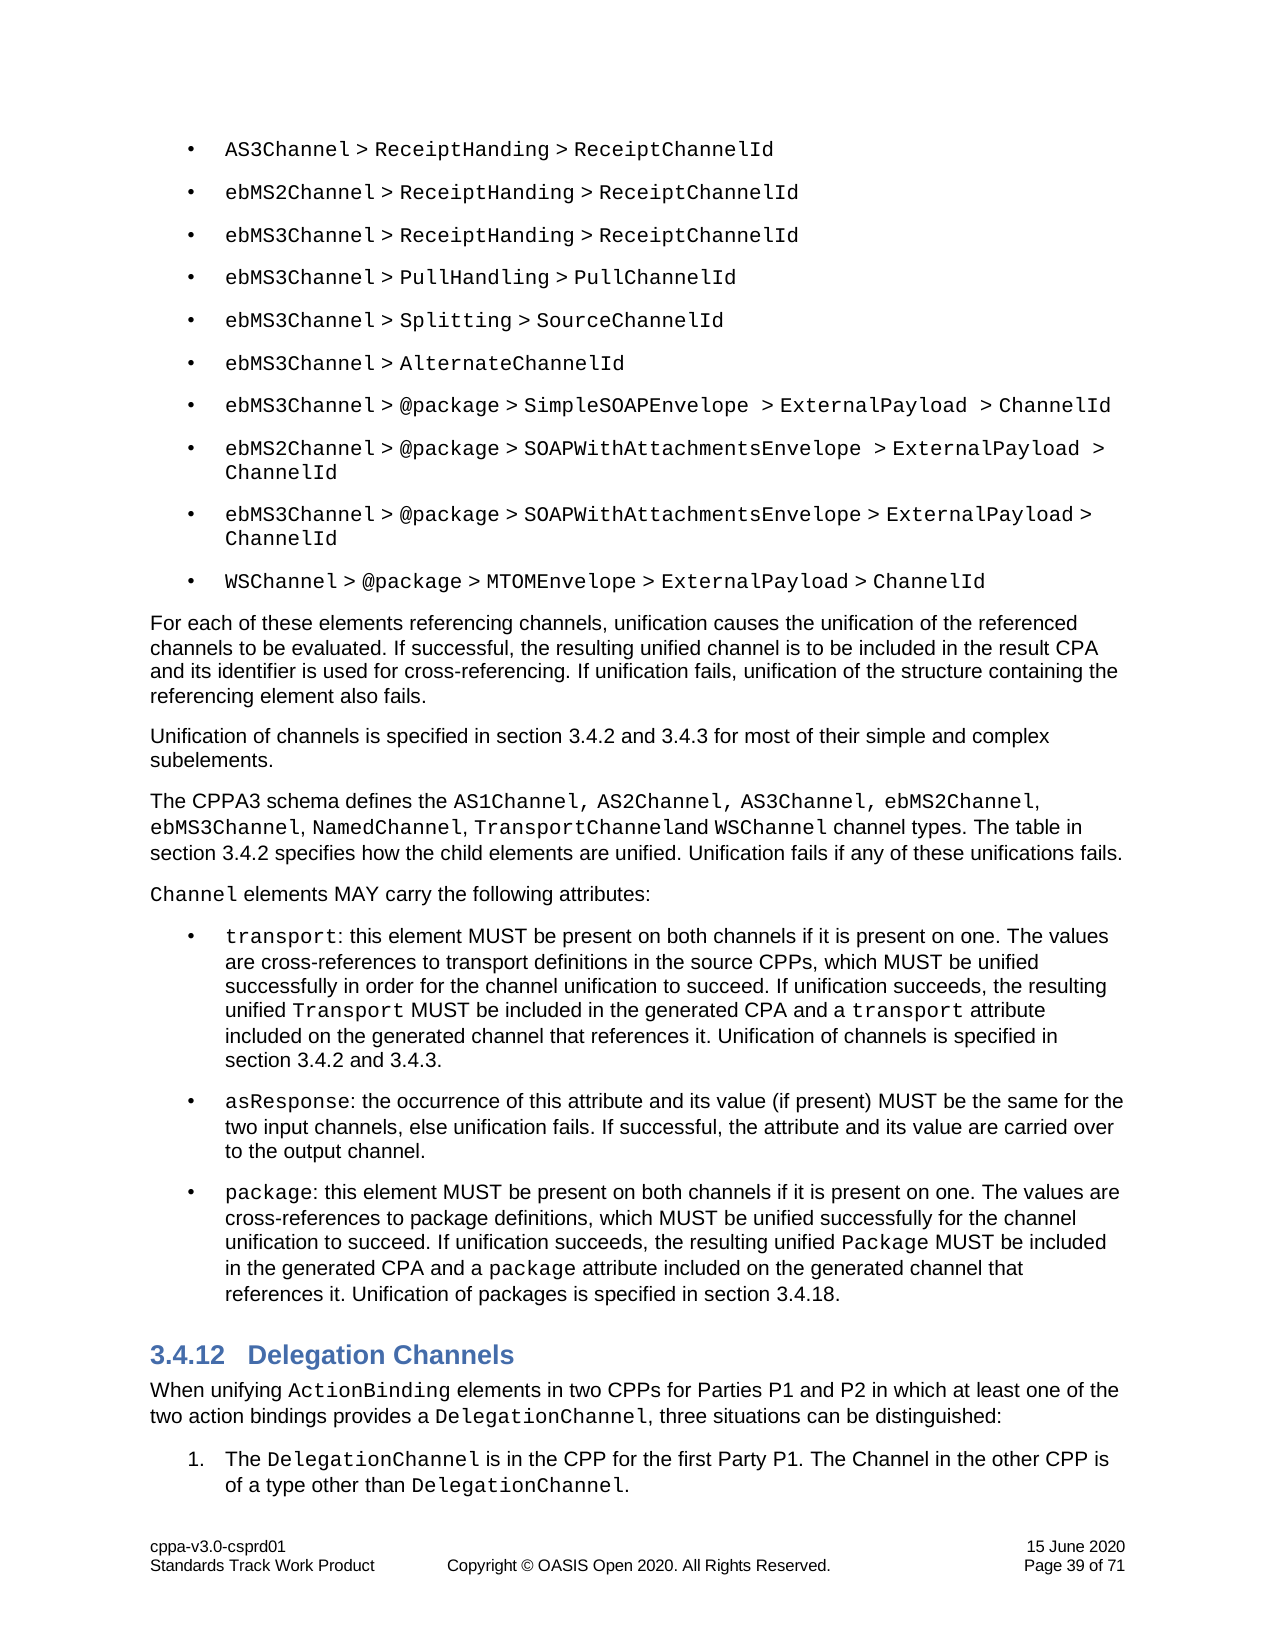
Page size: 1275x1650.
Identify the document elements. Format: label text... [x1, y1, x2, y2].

list ebMS3Channel > @package > SimpleSOAPEnvelope > ExternalPayload > ChannelId [187, 393, 1125, 419]
subtitle Delegation Channels [150, 1339, 1125, 1370]
text Channel elements MAY carry the following attributes: [150, 882, 1125, 908]
list transport: this element MUST be present on both channels if it is present on one. The values are cross-references to transport definitions in the source CPPs, which MUST be unified successfully in order for the channel unification to succeed. If unification succeeds, the resulting unified Transport MUST be included in the generated CPA and a transport attribute included on the generated channel that references it. Unification of channels is specified in section 3.4.2 and 3.4.3. [187, 924, 1125, 1072]
list package: this element MUST be present on both channels if it is present on one. The values are cross-references to package definitions, which MUST be unified successfully for the channel unification to succeed. If unification succeeds, the resulting unified Package MUST be included in the generated CPA and a package attribute included on the generated channel that references it. Unification of packages is specified in section 3.4.18. [187, 1180, 1125, 1306]
text The CPPA3 schema defines the AS1Channel, AS2Channel, AS3Channel, ebMS2Channel, ebMS3Channel, NamedChannel, TransportChanneland WSChannel channel types. The table in section 3.4.2 specifies how the child elements are unified. Unification fails if any of these unifications fails. [150, 789, 1125, 865]
list ebMS3Channel > @package > SOAPWithAttachmentsEnvelope > ExternalPayload > ChannelId [187, 502, 1125, 552]
text For each of these elements referencing channels, unification causes the unification of the referenced channels to be evaluated. If successful, the resulting unified channel is to be included in the result CPA and its identifier is used for cross-referencing. If unification fails, unification of the structure containing the referencing element also fails. [150, 611, 1125, 708]
text When unifying ActionBinding elements in two CPPs for Parties P1 and P2 in which at least one of the two action bindings provides a DelegationChannel, three situations can be distinguished: [150, 1378, 1125, 1430]
list asResponse: the occurrence of this attribute and its value (if present) MUST be the same for the two input channels, else unification fails. If successful, the attribute and its value are carried over to the output channel. [187, 1089, 1125, 1163]
list WSChannel > @package > MTOMEnvelope > ExternalPayload > ChannelId [187, 569, 1125, 595]
list The DelegationChannel is in the CPP for the first Party P1. The Channel in the other CPP is of a type other than DelegationChannel. [187, 1447, 1125, 1499]
list ebMS2Channel > ReceiptHanding > ReceiptChannelId [187, 180, 1125, 206]
list AS3Channel > ReceiptHanding > ReceiptChannelId [187, 137, 1125, 163]
list ebMS2Channel > @package > SOAPWithAttachmentsEnvelope > ExternalPayload > ChannelId [187, 436, 1125, 486]
list ebMS3Channel > ReceiptHanding > ReceiptChannelId [187, 223, 1125, 248]
list ebMS3Channel > AlternateChannelId [187, 350, 1125, 376]
list ebMS3Channel > PullHandling > PullChannelId [187, 265, 1125, 291]
text Unification of channels is specified in section 3.4.2 and 3.4.3 for most of their simple and complex subelements. [150, 724, 1125, 772]
list ebMS3Channel > Splitting > SourceChannelId [187, 308, 1125, 334]
